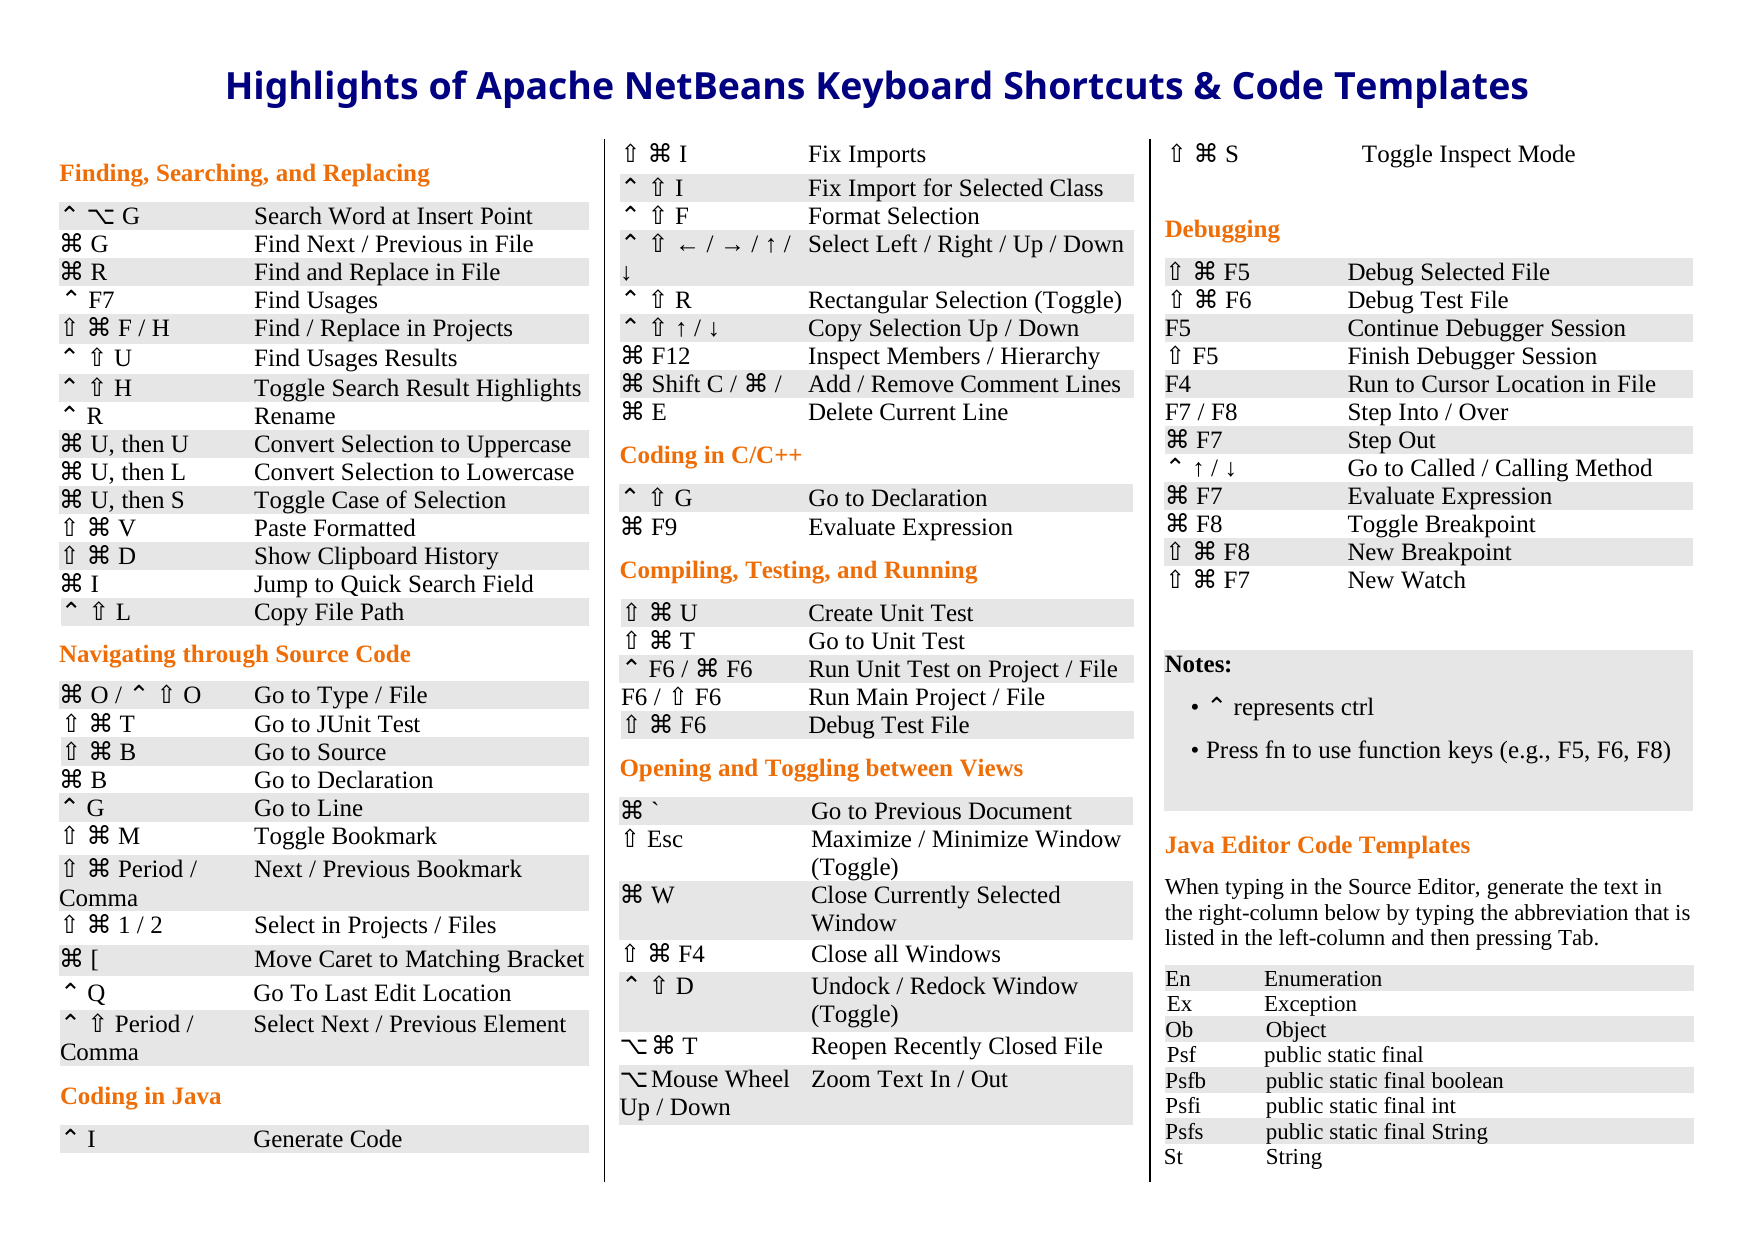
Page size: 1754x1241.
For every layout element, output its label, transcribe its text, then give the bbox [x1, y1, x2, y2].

table_cell Zoom Text In / Out [811, 1065, 1133, 1125]
table_cell ⌃ ⇧ D [619, 972, 811, 1032]
table_cell Toggle Bookmark [254, 822, 589, 855]
table_cell Next / Previous Bookmark [254, 883, 589, 911]
table_cell Go to Declaration [254, 766, 589, 793]
table_cell ⇧ ⌘ I [620, 140, 808, 174]
text Compiling, Testing, and Running [619, 556, 1134, 584]
table_cell Continue Debugger Session [1347, 314, 1693, 342]
table_cell Select Next / Previous Element [253, 1010, 589, 1066]
table_cell ⇧ ⌘ M [59, 822, 254, 855]
table_cell ⇧ ⌘ 1 / 2 [59, 911, 254, 945]
table_cell Ex [1164, 991, 1266, 1016]
table_cell ⌥ ⌘ T [619, 1032, 811, 1064]
table_cell St [1164, 1144, 1266, 1169]
table_cell ⌘ I [59, 570, 254, 598]
table_cell ⌘ F7 [1165, 426, 1347, 454]
table_header Go To Last Edit Location [253, 976, 589, 1010]
table_cell Coding in Java [60, 1066, 589, 1125]
table_cell public static final [1266, 1042, 1694, 1067]
table_cell Undock / Redock Window (Toggle) [811, 1028, 1133, 1032]
table_cell Fix Imports [808, 140, 1134, 174]
table_cell ⌘ W [619, 909, 811, 940]
table_cell F4 [1165, 370, 1347, 398]
table_cell Find Usages [254, 286, 589, 314]
table_header Debug Selected File [1347, 258, 1693, 286]
table_cell public static final int [1266, 1093, 1694, 1118]
table_cell ⌥ Mouse Wheel Up / Down [619, 1065, 811, 1125]
table_cell Go to JUnit Test [254, 710, 589, 737]
table_cell ⇧ ⌘ S [1165, 140, 1362, 200]
table_cell Maximize / Minimize Window (Toggle) [811, 825, 1133, 881]
table_cell Run Main Project / File [808, 683, 1134, 711]
text Coding in C/C++ [619, 441, 1134, 469]
table_cell Delete Current Line [808, 398, 1134, 426]
table_cell ⌘ F9 [619, 513, 808, 541]
table_cell Inspect Members / Hierarchy [808, 342, 1134, 370]
table_cell Psfi [1164, 1093, 1266, 1118]
table_cell ⇧ ⌘ T [59, 710, 254, 737]
table_cell F5 [1165, 314, 1347, 342]
table_cell ⌃ F7 [59, 286, 254, 314]
table_cell ⌘ B [59, 766, 254, 793]
text Opening and Toggling between Views [619, 754, 1134, 782]
table_cell ⇧ ⌘ T [619, 627, 808, 655]
text Debugging [1164, 215, 1695, 243]
table_cell ⌃ F6 / ⌘ F6 [619, 655, 808, 683]
text Finding, Searching, and Replacing [59, 159, 589, 187]
table_cell Close all Windows [811, 968, 1133, 972]
table_cell Psf [1164, 1042, 1266, 1067]
table_cell ⇧ ⌘ F4 [619, 968, 811, 972]
table_cell ⌃ ⇧ U [59, 344, 254, 374]
table_cell Run Unit Test on Project / File [808, 655, 1134, 683]
table_cell Step Out [1347, 426, 1693, 454]
table_cell ⌘ G [59, 230, 254, 258]
table_cell ⌘ E [620, 398, 808, 426]
table_cell ⇧ ⌘ F7 [1165, 566, 1347, 594]
table_cell Reopen Recently Closed File [811, 1032, 1133, 1064]
table_cell ⌃ ⇧ Period / Comma [60, 1010, 253, 1066]
table_header ⌃ Q [60, 976, 253, 1010]
table_cell Run to Cursor Location in File [1347, 370, 1693, 398]
table_cell ⇧ Esc [619, 825, 811, 881]
table_cell ⌘ F12 [620, 342, 808, 370]
table_cell Select in Projects / Files [254, 911, 589, 945]
table_cell Jump to Quick Search Field [254, 570, 589, 598]
table_cell ⌘ [ [59, 945, 254, 976]
table_cell String [1266, 1144, 1694, 1169]
table_cell Exception [1266, 991, 1694, 1016]
table_header ⇧ ⌘ F5 [1165, 258, 1347, 286]
text Java Editor Code Templates [1164, 831, 1695, 859]
table_cell F6 / ⇧ F6 [619, 683, 808, 711]
table_cell Evaluate Expression [808, 513, 1133, 541]
table_cell Find Next / Previous in File [254, 230, 589, 258]
table_cell Find Usages Results [254, 344, 589, 374]
table_cell Rectangular Selection (Toggle) [808, 286, 1134, 314]
table_cell Navigating through Source Code [59, 626, 589, 681]
text When typing in the Source Editor, generate the text in the right-column below by typing the abbreviation that is listed in the left-column and then pressing Tab. [1164, 874, 1695, 950]
table_cell Finish Debugger Session [1347, 342, 1693, 370]
table_cell ⇧ F5 [1165, 342, 1347, 370]
table_cell Go to Unit Test [808, 627, 1134, 655]
table_cell Toggle Inspect Mode [1362, 140, 1694, 200]
table_cell New Watch [1347, 566, 1693, 594]
table_cell Select Left / Right / Up / Down [808, 258, 1134, 286]
